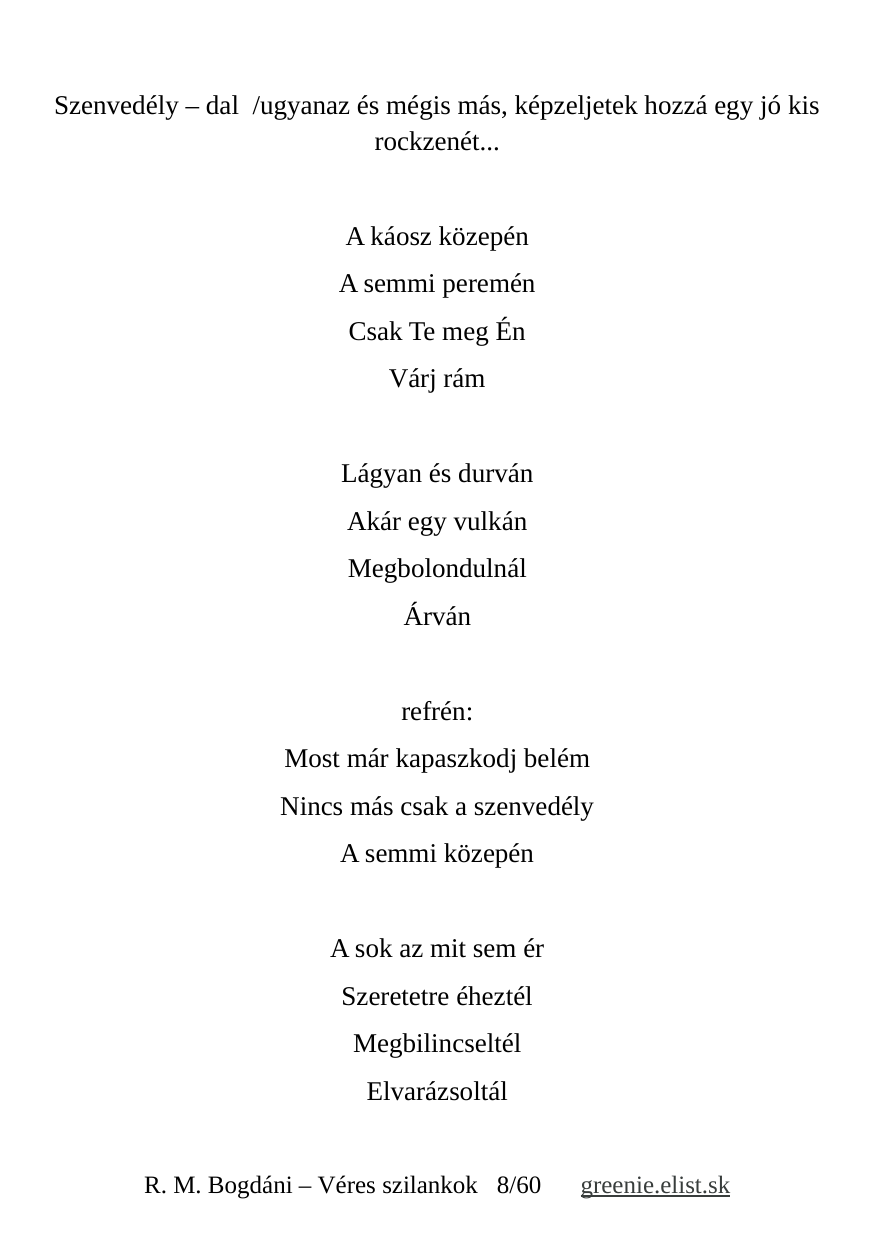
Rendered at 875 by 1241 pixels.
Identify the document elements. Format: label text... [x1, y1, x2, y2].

text Akár egy vulkán [41, 504, 833, 536]
text Várj rám [41, 362, 833, 393]
text A káosz közepén [41, 219, 833, 251]
text Szenvedély – dal /ugyanaz és mégis más, képzeljetek hozzá egy jó kis rockzenét... [41, 89, 833, 156]
text Csak Te meg Én [41, 314, 833, 346]
text Árván [41, 599, 833, 631]
text A sok az mit sem ér [41, 932, 833, 963]
text Megbolondulnál [41, 552, 833, 583]
text Nincs más csak a szenvedély [41, 789, 833, 821]
text Lágyan és durván [41, 457, 833, 488]
text Elvarázsoltál [41, 1074, 833, 1106]
text Megbilincseltél [41, 1027, 833, 1058]
text Szeretetre éheztél [41, 979, 833, 1011]
text A semmi peremén [41, 267, 833, 298]
text A semmi közepén [41, 837, 833, 868]
text refrén: [41, 694, 833, 726]
text Most már kapaszkodj belém [41, 742, 833, 773]
